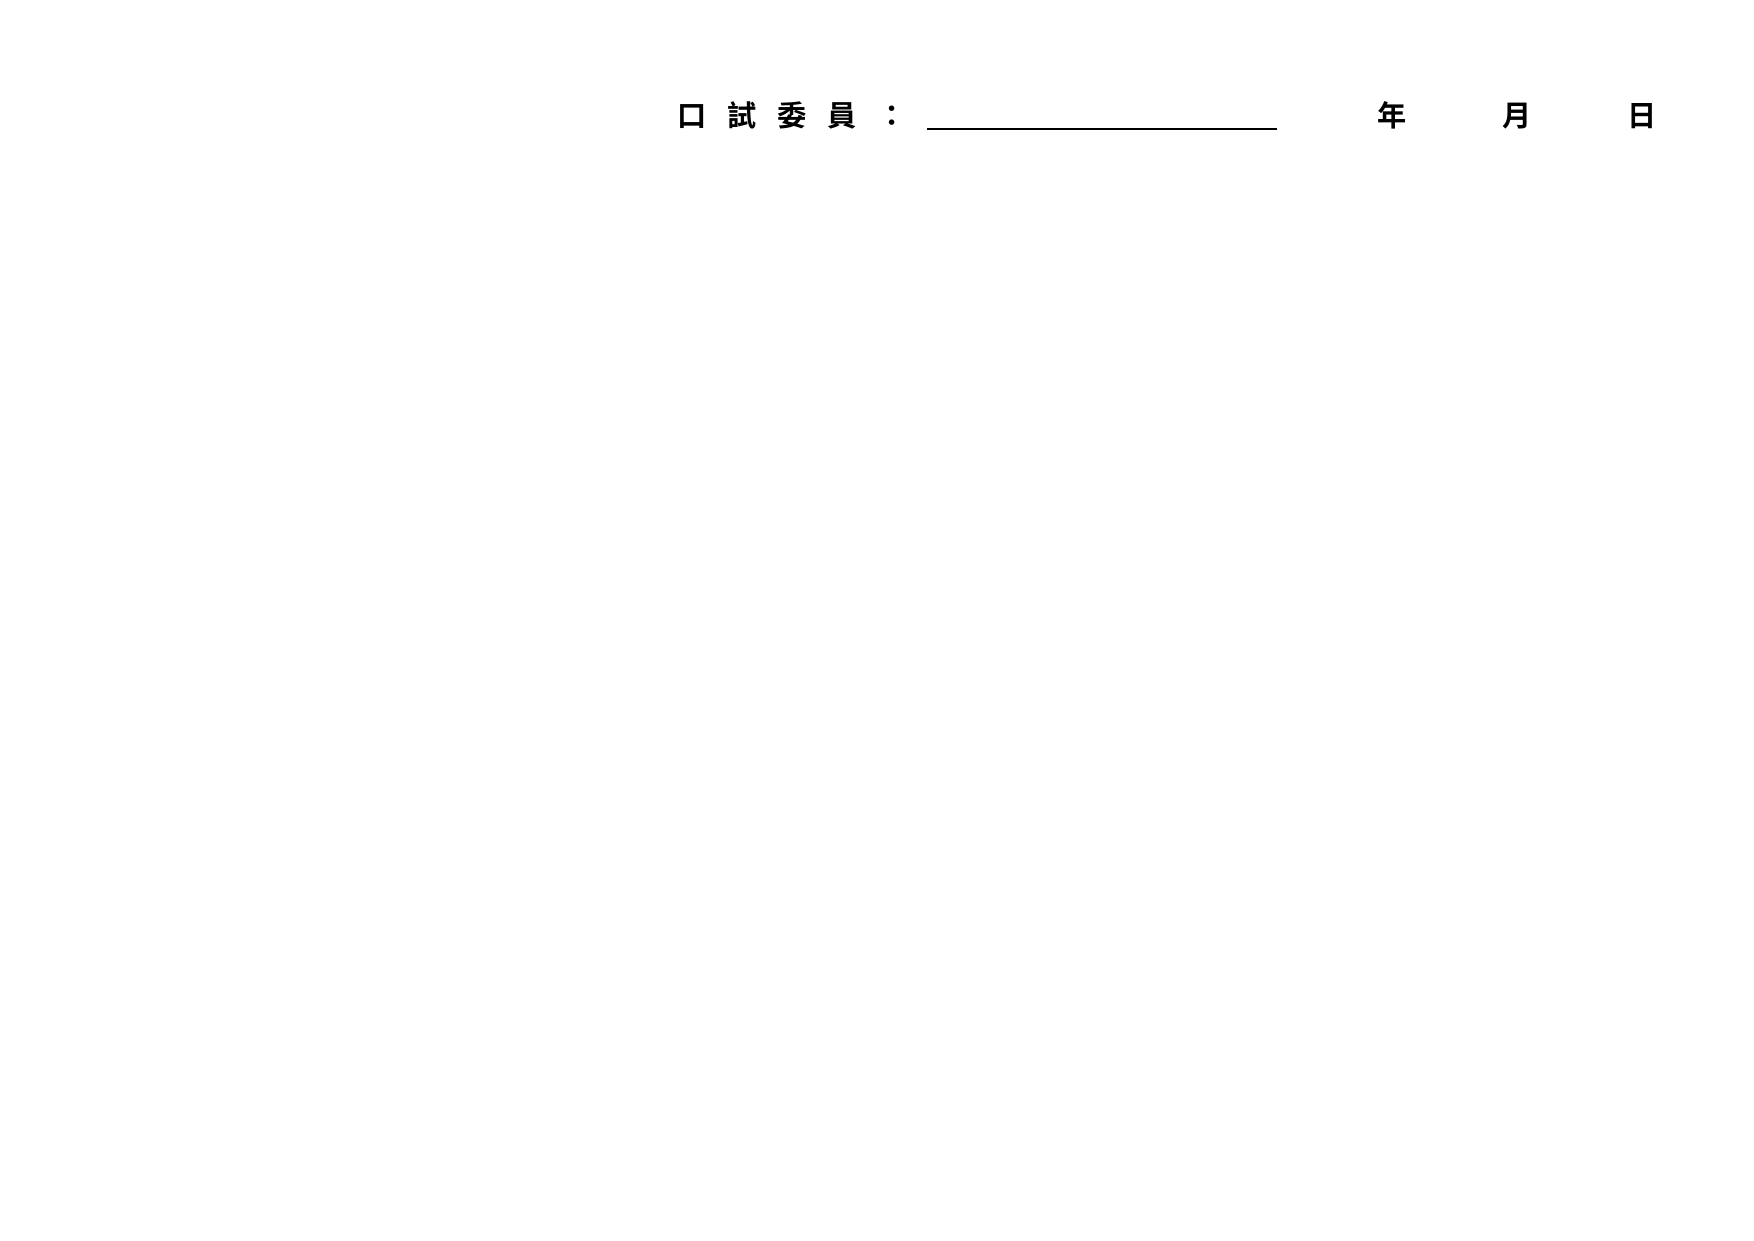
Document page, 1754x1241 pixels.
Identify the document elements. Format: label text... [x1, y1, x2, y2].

text 口試委員： 年 月 日 [77, 76, 1677, 151]
